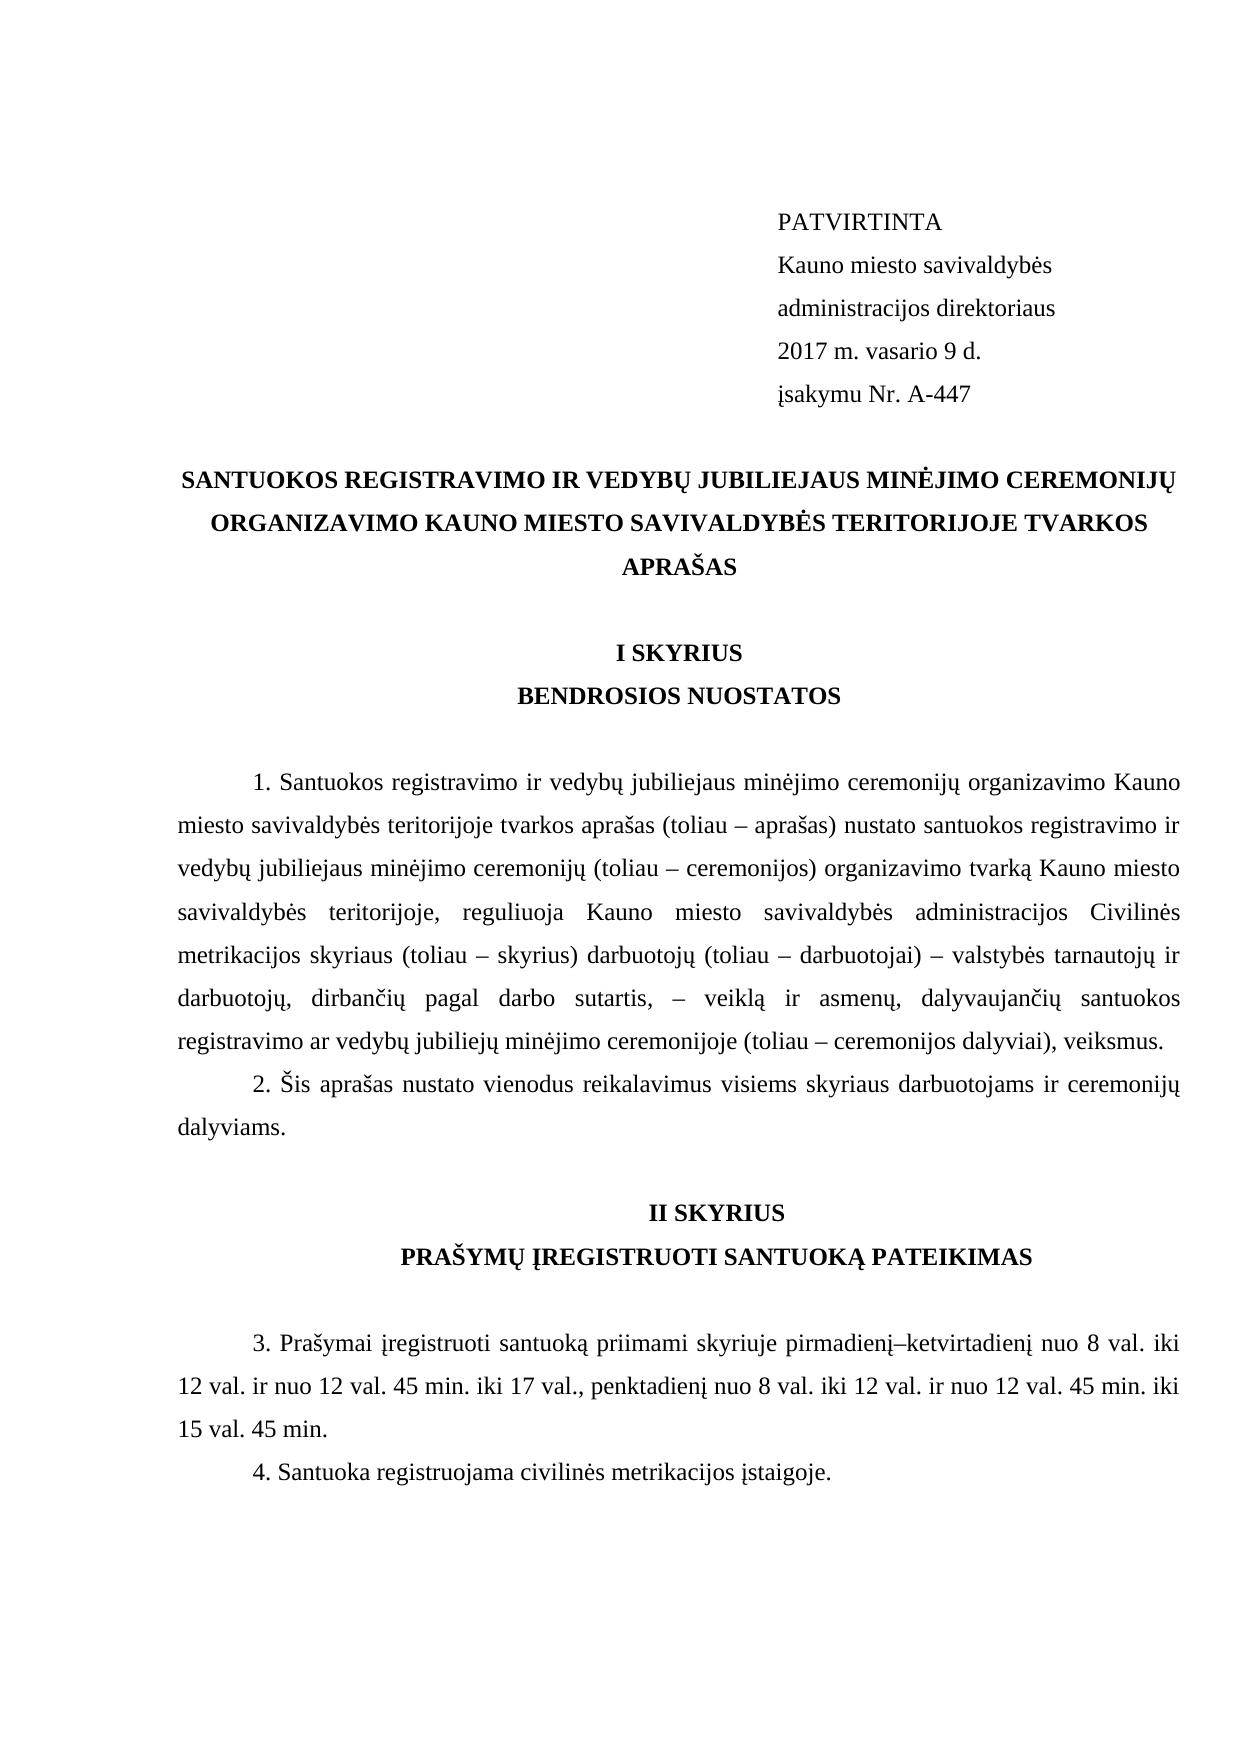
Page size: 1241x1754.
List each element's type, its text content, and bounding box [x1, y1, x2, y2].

text PATVIRTINTA [702, 207, 1181, 235]
text II SKYRIUS [177, 1198, 1181, 1227]
text SANTUOKOS REGISTRAVIMO IR VEDYBŲ JUBILIEJAUS MINĖJIMO CEREMONIJŲ ORGANIZAVIMO KAUNO MIESTO SAVIVALDYBĖS TERITORIJOJE TVARKOS APRAŠAS [177, 465, 1181, 580]
text administracijos direktoriaus [702, 293, 1181, 322]
text įsakymu Nr. A-447 [777, 379, 1181, 408]
text BENDROSIOS NUOSTATOS [177, 681, 1181, 710]
text 4. Santuoka registruojama civilinės metrikacijos įstaigoje. [177, 1457, 1181, 1486]
text 1. Santuokos registravimo ir vedybų jubiliejaus minėjimo ceremonijų organizavimo Kauno miesto savivaldybės teritorijoje tvarkos aprašas (toliau – aprašas) nustato santuokos registravimo ir vedybų jubiliejaus minėjimo ceremonijų (toliau – ceremonijos) organizavimo tvarką Kauno miesto savivaldybės teritorijoje, reguliuoja Kauno miesto savivaldybės administracijos Civilinės metrikacijos skyriaus (toliau – skyrius) darbuotojų (toliau – darbuotojai) – valstybės tarnautojų ir darbuotojų, dirbančių pagal darbo sutartis, – veiklą ir asmenų, dalyvaujančių santuokos registravimo ar vedybų jubiliejų minėjimo ceremonijoje (toliau – ceremonijos dalyviai), veiksmus. [177, 767, 1181, 1055]
text Kauno miesto savivaldybės [777, 250, 1181, 278]
text 3. Prašymai įregistruoti santuoką priimami skyriuje pirmadienį–ketvirtadienį nuo 8 val. iki 12 val. ir nuo 12 val. 45 min. iki 17 val., penktadienį nuo 8 val. iki 12 val. ir nuo 12 val. 45 min. iki 15 val. 45 min. [177, 1328, 1181, 1443]
text PRAŠYMŲ ĮREGISTRUOTI SANTUOKĄ PATEIKIMAS [177, 1242, 1181, 1270]
text 2017 m. vasario 9 d. [702, 336, 1181, 365]
text I SKYRIUS [177, 638, 1181, 667]
text 2. Šis aprašas nustato vienodus reikalavimus visiems skyriaus darbuotojams ir ceremonijų dalyviams. [177, 1069, 1181, 1141]
